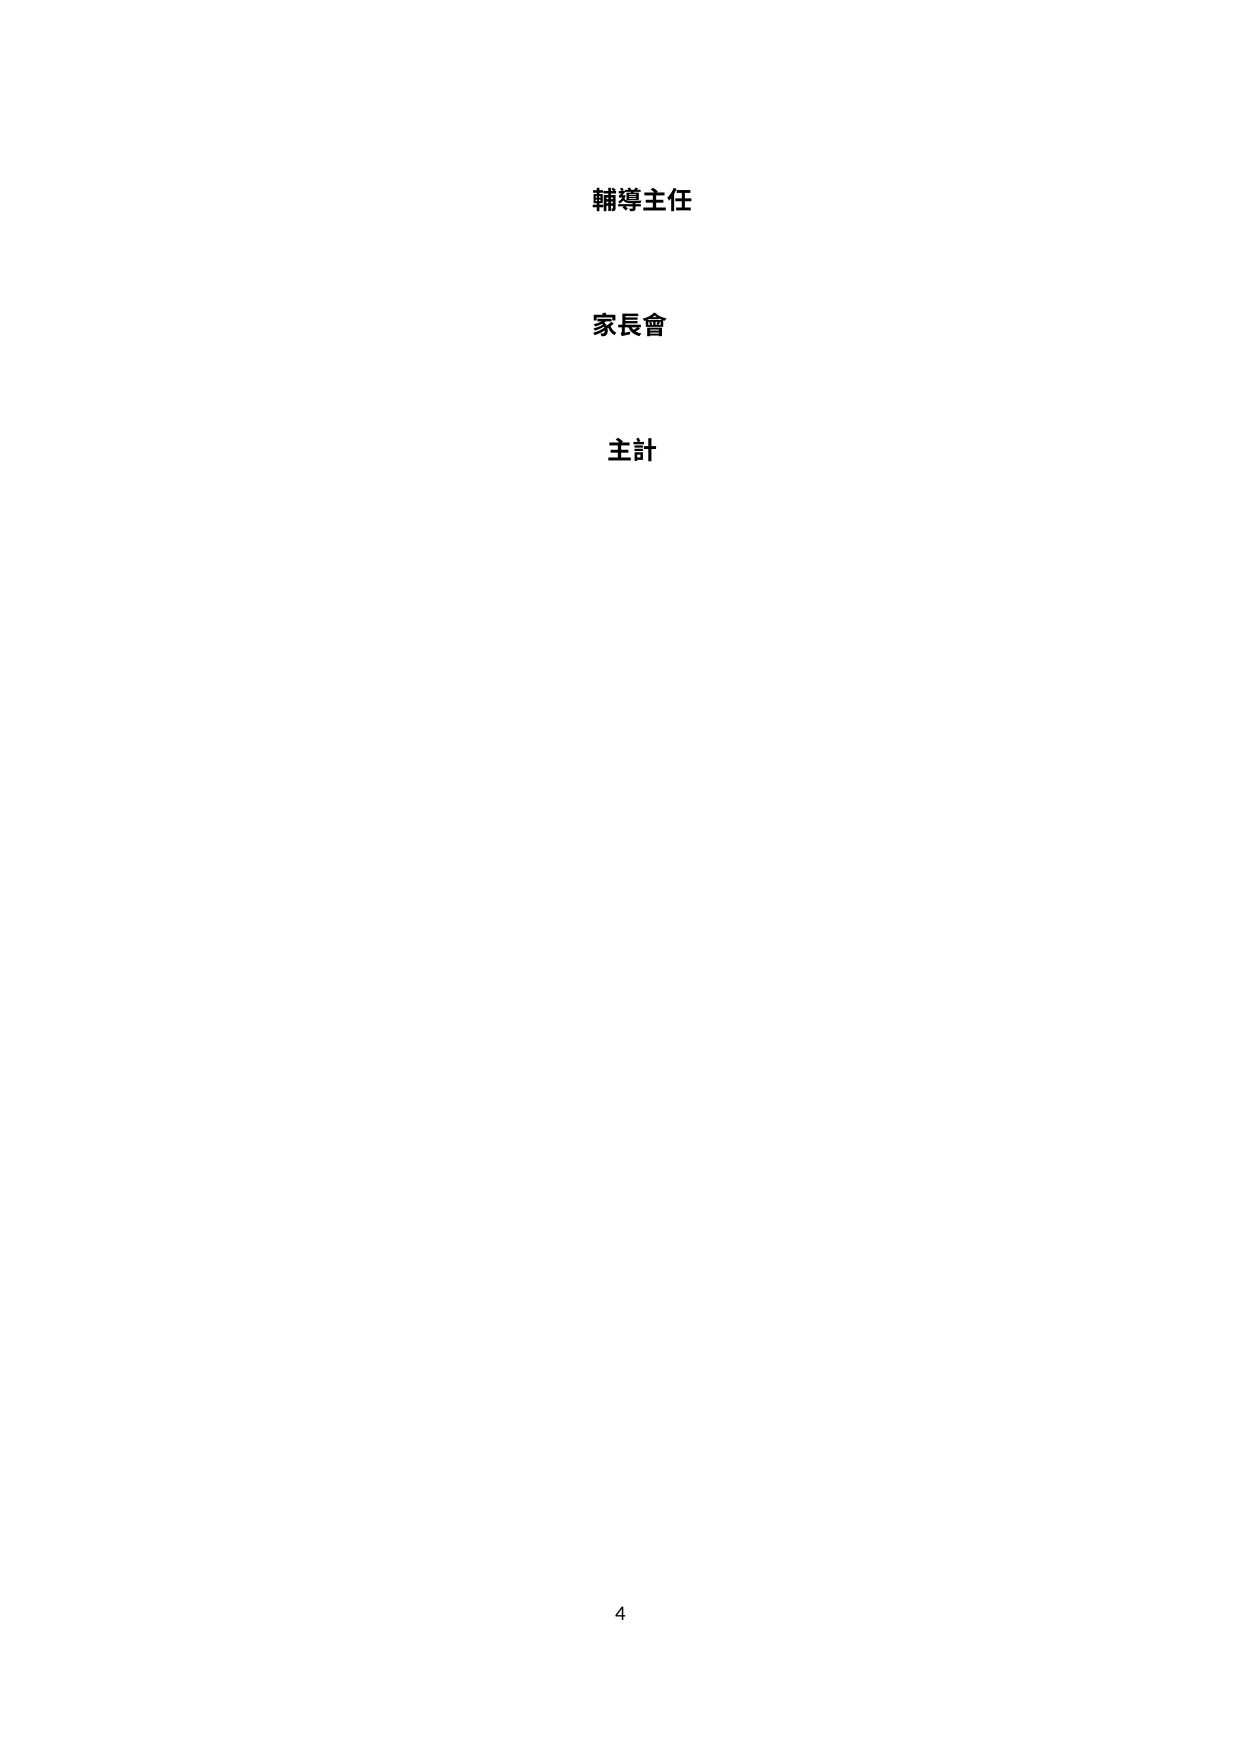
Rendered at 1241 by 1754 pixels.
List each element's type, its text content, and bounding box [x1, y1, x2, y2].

text 主計 [83, 407, 1157, 469]
text 家長會 [83, 282, 1157, 344]
text 輔導主任 [83, 157, 1157, 219]
